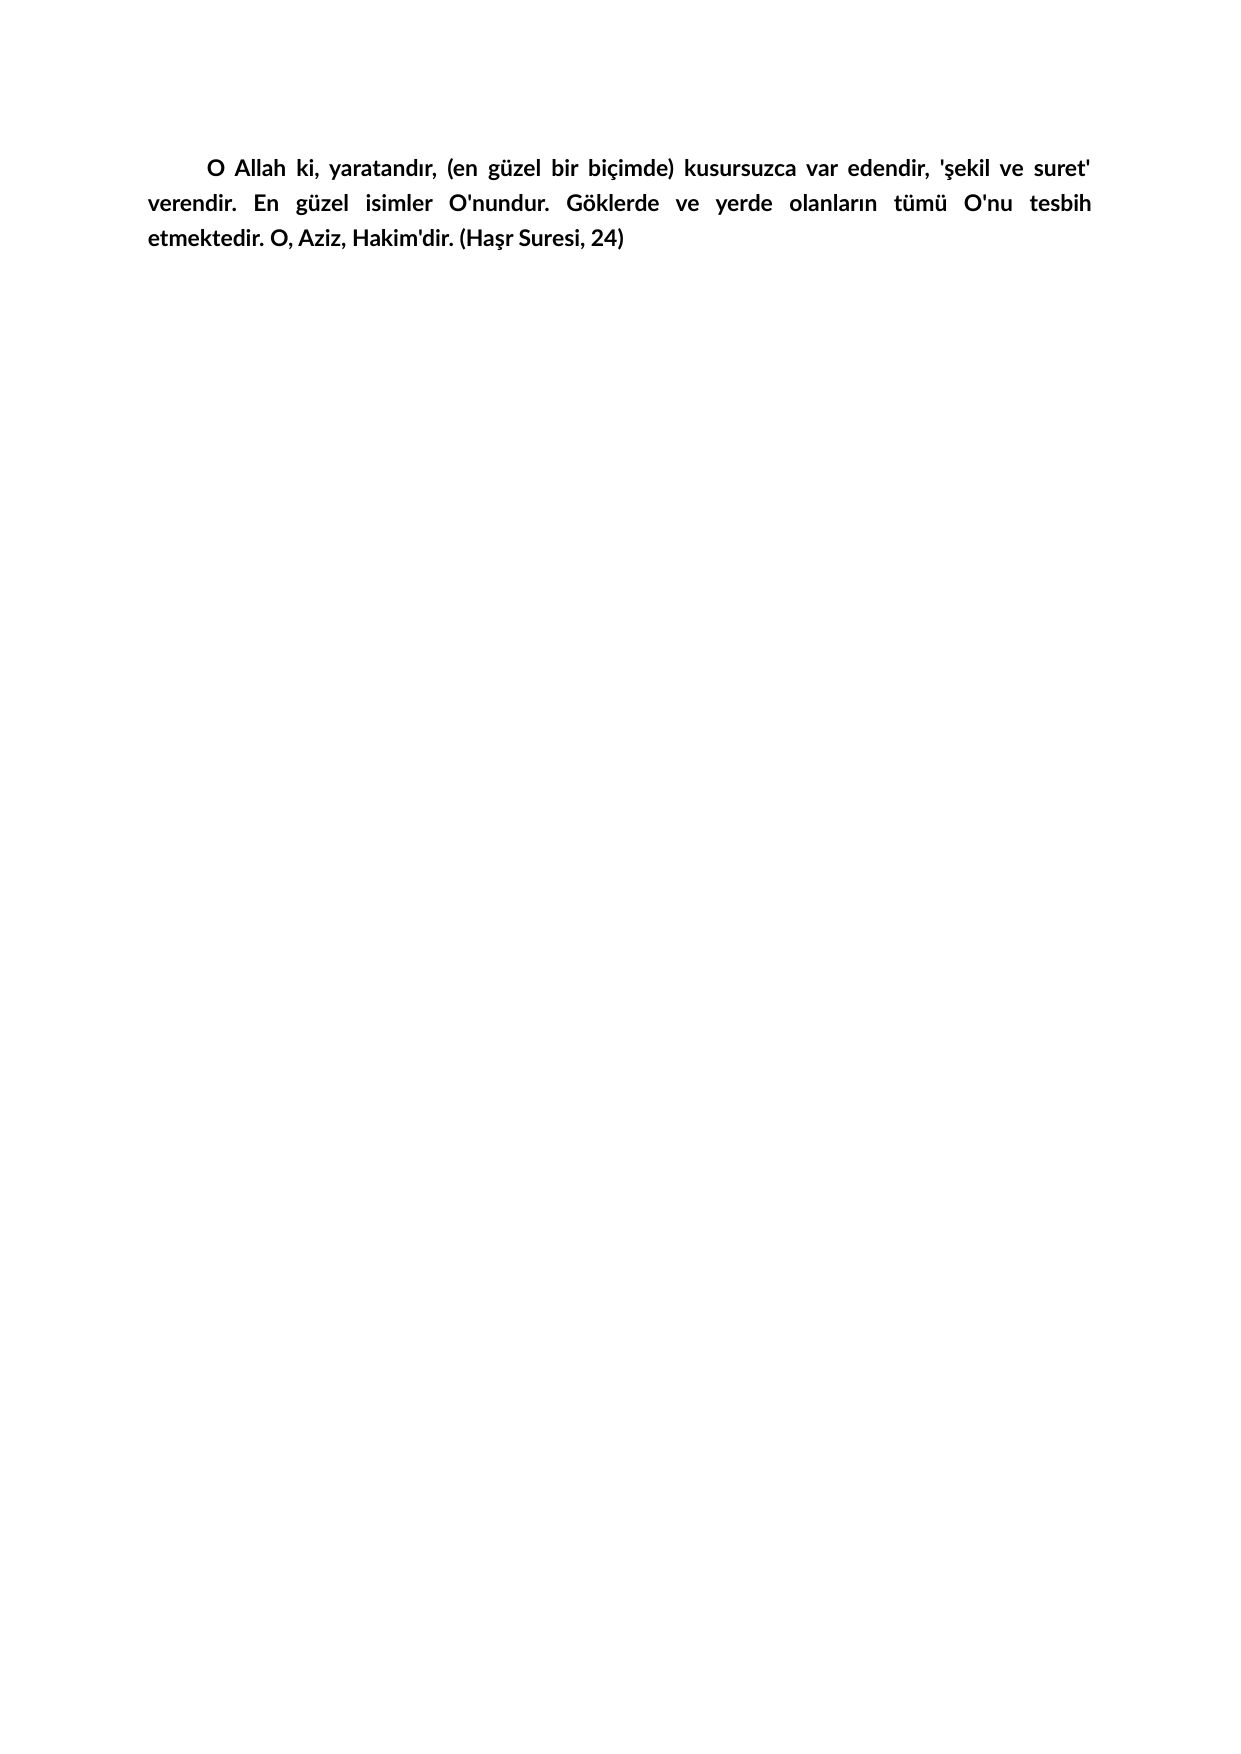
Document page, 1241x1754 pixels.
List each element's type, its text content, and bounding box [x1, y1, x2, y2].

text O Allah ki, yaratandır, (en güzel bir biçimde) kusursuzca var edendir, 'şekil ve suret' verendir. En güzel isimler O'nundur. Göklerde ve yerde olanların tümü O'nu tesbih etmektedir. O, Aziz, Hakim'dir. (Haşr Suresi, 24) [148, 148, 1093, 254]
